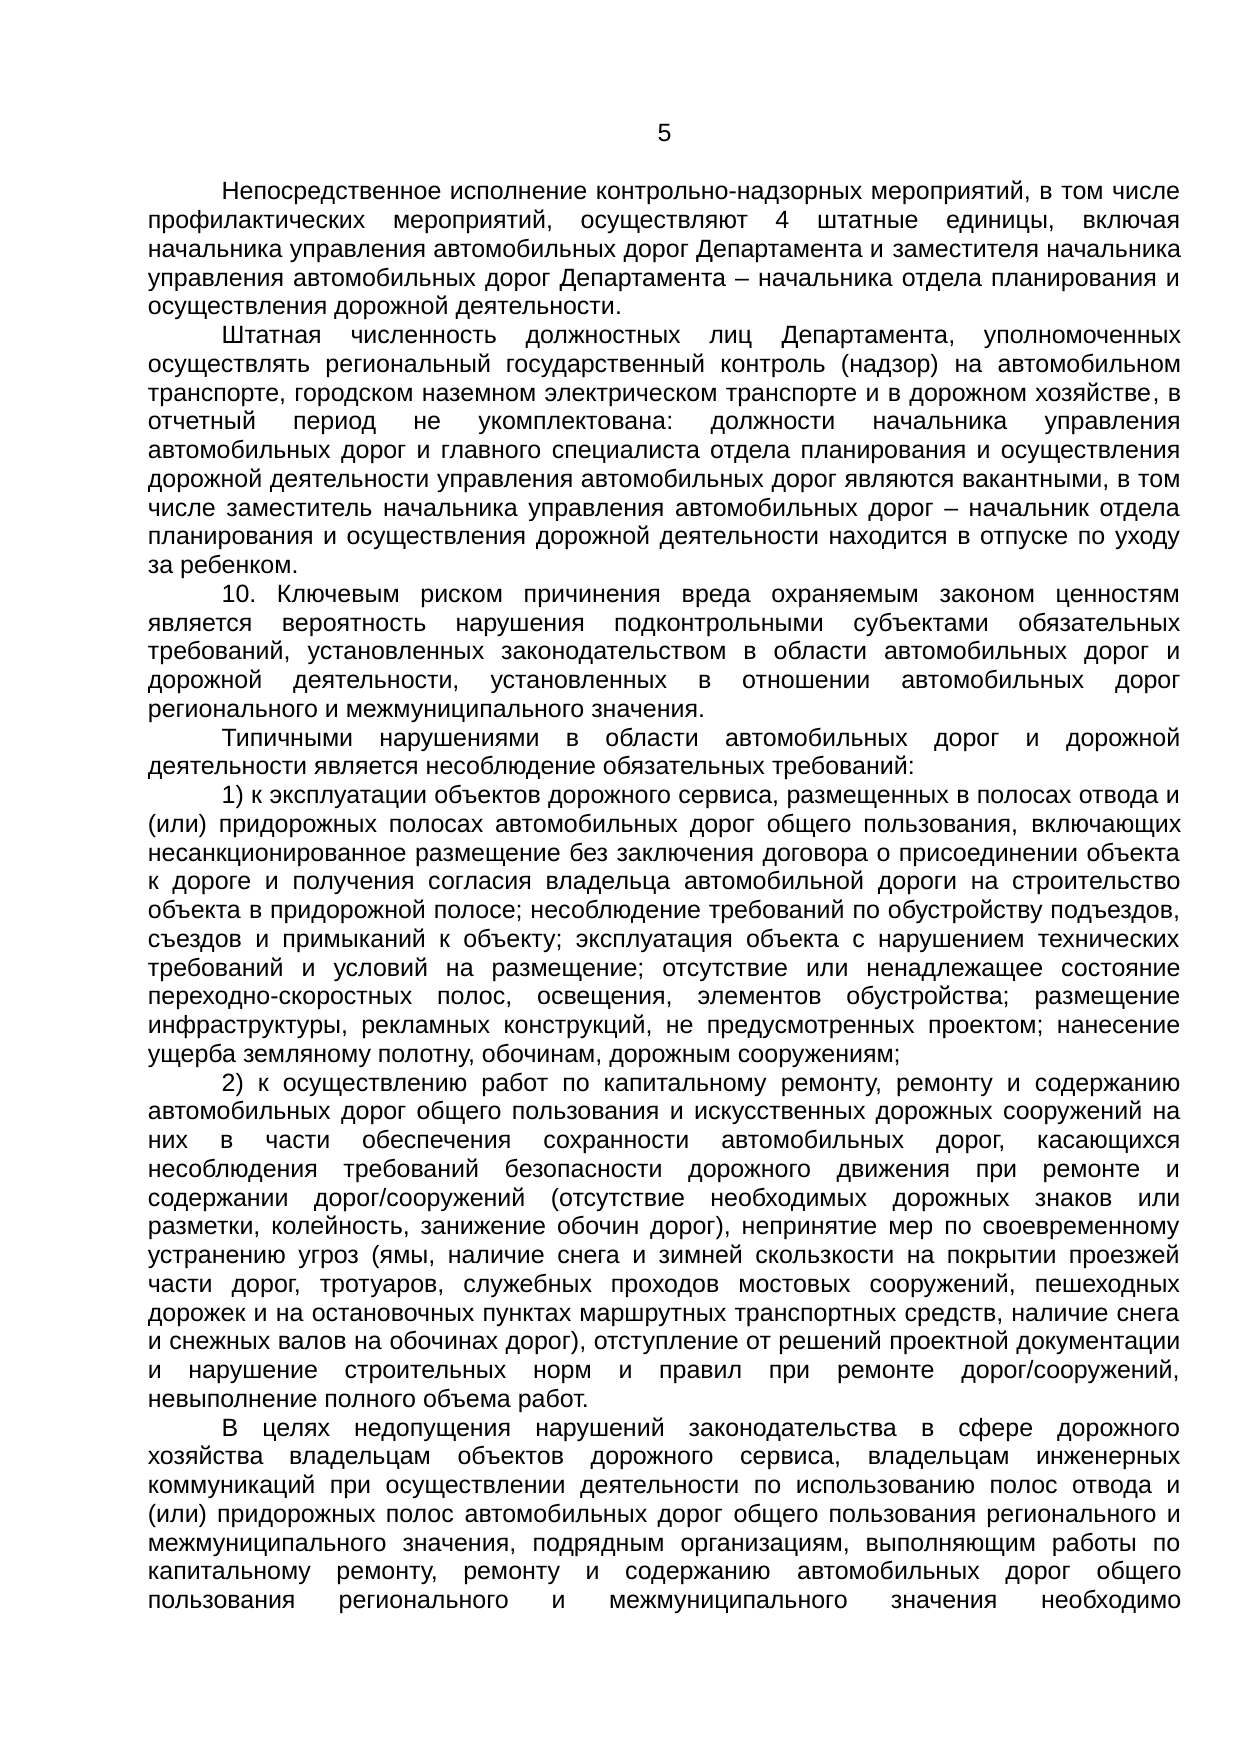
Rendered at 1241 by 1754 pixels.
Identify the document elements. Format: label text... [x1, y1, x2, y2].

text 1) к эксплуатации объектов дорожного сервиса, размещенных в полосах отвода и (или) придорожных полосах автомобильных дорог общего пользования, включающих несанкционированное размещение без заключения договора о присоединении объекта к дороге и получения согласия владельца автомобильной дороги на строительство объекта в придорожной полосе; несоблюдение требований по обустройству подъездов, съездов и примыканий к объекту; эксплуатация объекта с нарушением технических требований и условий на размещение; отсутствие или ненадлежащее состояние переходно-скоростных полос, освещения, элементов обустройства; размещение инфраструктуры, рекламных конструкций, не предусмотренных проектом; нанесение ущерба земляному полотну, обочинам, дорожным сооружениям; [148, 780, 1181, 1068]
text 10. Ключевым риском причинения вреда охраняемым законом ценностям является вероятность нарушения подконтрольными субъектами обязательных требований, установленных законодательством в области автомобильных дорог и дорожной деятельности, установленных в отношении автомобильных дорог регионального и межмуниципального значения. [148, 579, 1181, 723]
text Типичными нарушениями в области автомобильных дорог и дорожной деятельности является несоблюдение обязательных требований: [148, 723, 1181, 780]
text Штатная численность должностных лиц Департамента, уполномоченных осуществлять региональный государственный контроль (надзор) на автомобильном транспорте, городском наземном электрическом транспорте и в дорожном хозяйстве, в отчетный период не укомплектована: должности начальника управления автомобильных дорог и главного специалиста отдела планирования и осуществления дорожной деятельности управления автомобильных дорог являются вакантными, в том числе заместитель начальника управления автомобильных дорог – начальник отдела планирования и осуществления дорожной деятельности находится в отпуске по уходу за ребенком. [148, 320, 1181, 579]
text В целях недопущения нарушений законодательства в сфере дорожного хозяйства владельцам объектов дорожного сервиса, владельцам инженерных коммуникаций при осуществлении деятельности по использованию полос отвода и (или) придорожных полос автомобильных дорог общего пользования регионального и межмуниципального значения, подрядным организациям, выполняющим работы по капитальному ремонту, ремонту и содержанию автомобильных дорог общего пользования регионального и межмуниципального значения необходимо [148, 1413, 1181, 1614]
text 2) к осуществлению работ по капитальному ремонту, ремонту и содержанию автомобильных дорог общего пользования и искусственных дорожных сооружений на них в части обеспечения сохранности автомобильных дорог, касающихся несоблюдения требований безопасности дорожного движения при ремонте и содержании дорог/сооружений (отсутствие необходимых дорожных знаков или разметки, колейность, занижение обочин дорог), непринятие мер по своевременному устранению угроз (ямы, наличие снега и зимней скользкости на покрытии проезжей части дорог, тротуаров, служебных проходов мостовых сооружений, пешеходных дорожек и на остановочных пунктах маршрутных транспортных средств, наличие снега и снежных валов на обочинах дорог), отступление от решений проектной документации и нарушение строительных норм и правил при ремонте дорог/сооружений, невыполнение полного объема работ. [148, 1068, 1181, 1413]
text Непосредственное исполнение контрольно-надзорных мероприятий, в том числе профилактических мероприятий, осуществляют 4 штатные единицы, включая начальника управления автомобильных дорог Департамента и заместителя начальника управления автомобильных дорог Департамента – начальника отдела планирования и осуществления дорожной деятельности. [148, 176, 1181, 320]
